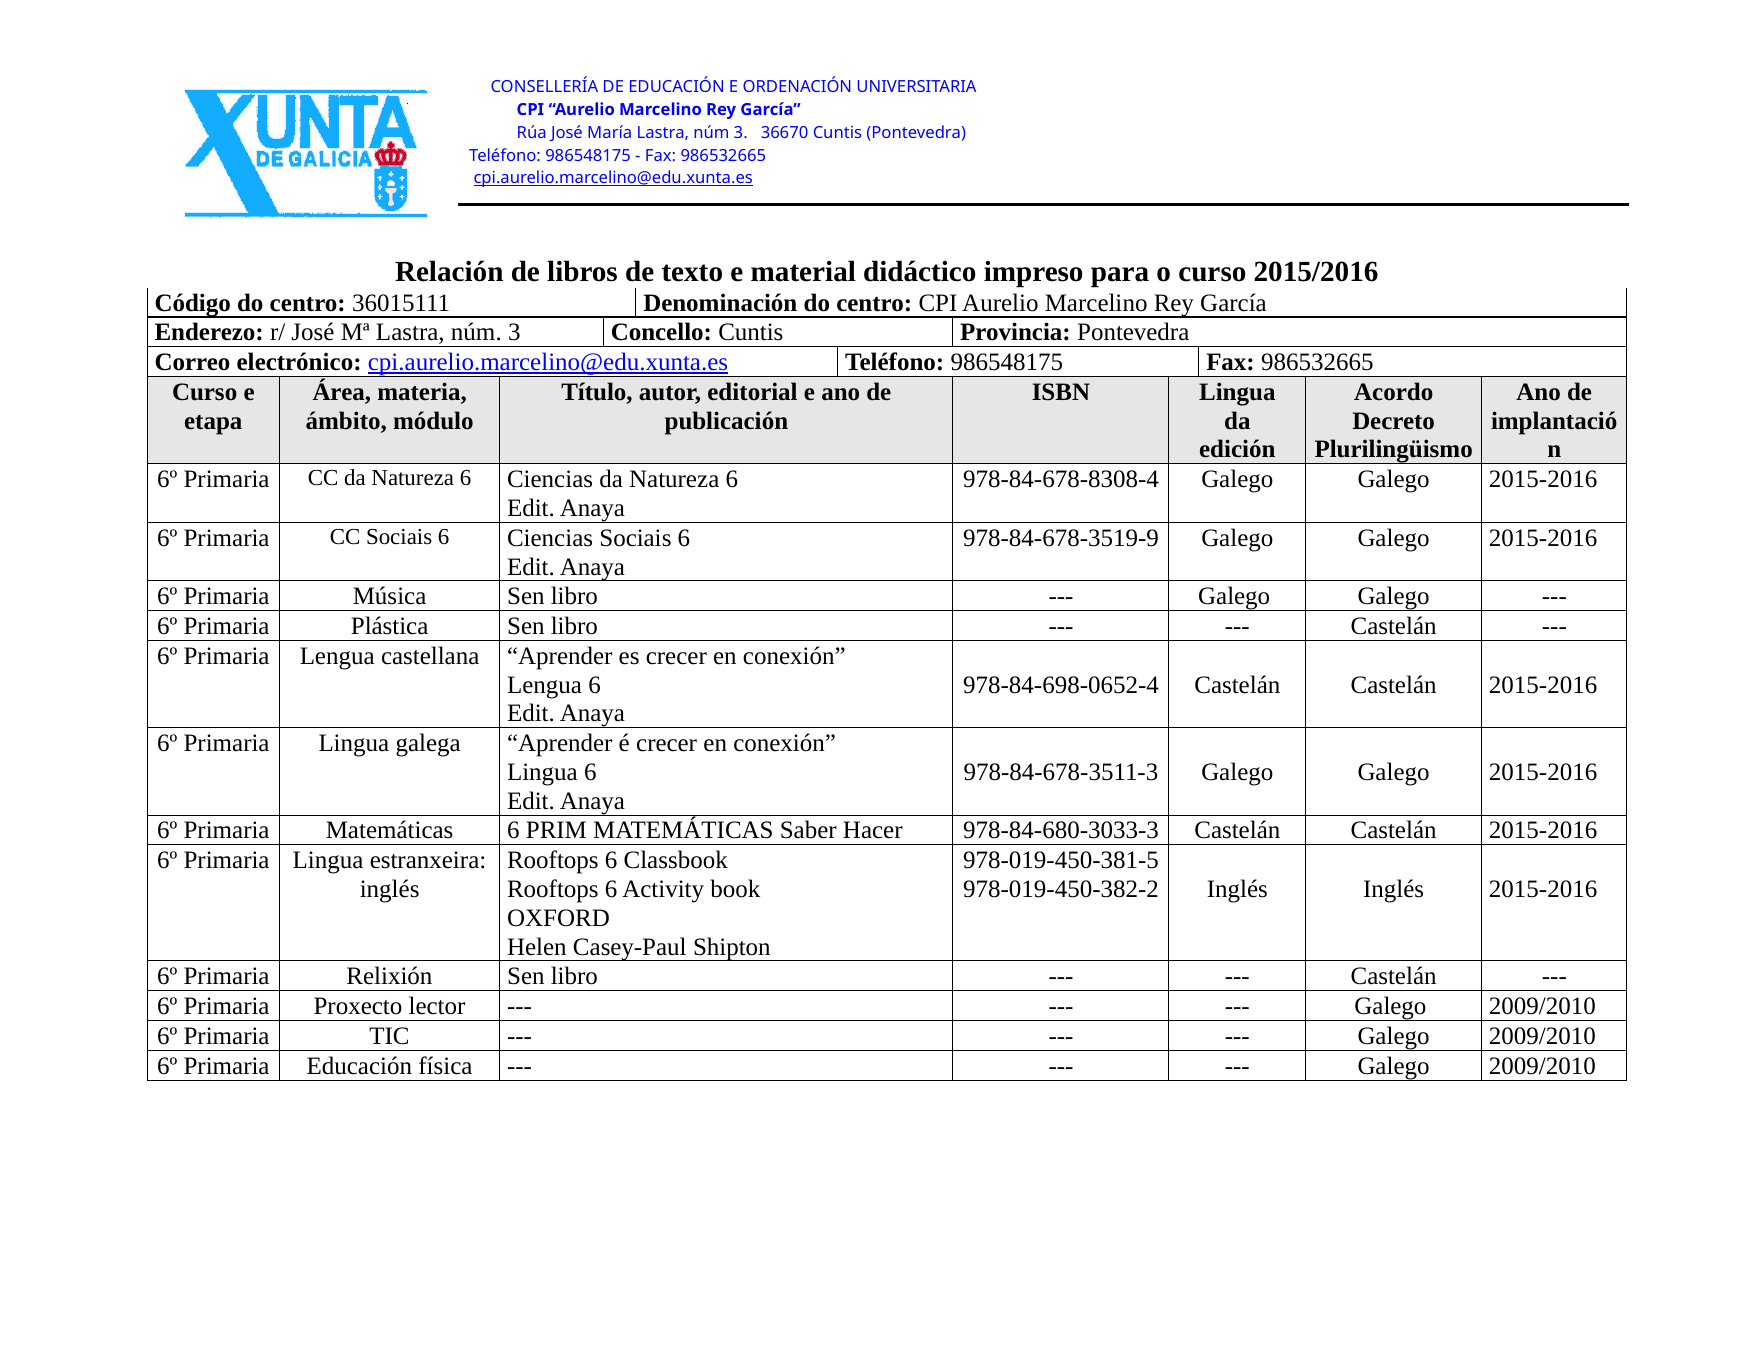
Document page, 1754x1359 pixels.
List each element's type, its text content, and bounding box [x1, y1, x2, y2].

table_cell Sen libro [500, 611, 952, 640]
table_cell 6º Primaria [148, 961, 279, 990]
table_cell Denominación do centro: CPI Aurelio Marcelino Rey García [636, 288, 1626, 316]
table_cell 2015-2016 [1482, 845, 1626, 960]
table_header Relación de libros de texto e material didáctico impreso para o curso 2015/2016 [147, 254, 1627, 288]
table_cell Galego [1306, 464, 1481, 522]
table_cell Galego [1306, 728, 1481, 814]
table_cell --- [953, 581, 1168, 610]
table_cell Inglés [1306, 845, 1481, 960]
table_cell “Aprender é crecer en conexión” Lingua 6 Edit. Anaya [500, 728, 952, 814]
table_cell Fax: 986532665 [1199, 347, 1626, 376]
table_cell 6º Primaria [148, 728, 279, 814]
table_cell 6º Primaria [148, 1051, 279, 1079]
table_cell Rooftops 6 Classbook Rooftops 6 Activity book OXFORD Helen Casey-Paul Shipton [500, 845, 952, 960]
table_cell Lengua castellana [280, 641, 499, 727]
table_cell 6º Primaria [148, 991, 279, 1020]
table_cell 6º Primaria [148, 816, 279, 844]
table_cell 6º Primaria [148, 611, 279, 640]
table_cell Lingua galega [280, 728, 499, 814]
table_cell Inglés [1169, 845, 1305, 960]
table_cell --- [953, 961, 1168, 990]
table_cell 6 PRIM MATEMÁTICAS Saber Hacer [500, 816, 952, 844]
table_cell --- [953, 611, 1168, 640]
table_cell Correo electrónico: cpi.aurelio.marcelino@edu.xunta.es [148, 347, 837, 376]
table_cell --- [500, 1021, 952, 1050]
table_cell 6º Primaria [148, 1021, 279, 1050]
table_cell 2015-2016 [1482, 523, 1626, 580]
table_cell 978-019-450-381-5 978-019-450-382-2 [953, 845, 1168, 960]
table_cell Galego [1306, 581, 1481, 610]
table_cell Acordo Decreto Plurilingüismo [1306, 377, 1481, 463]
table_cell Castelán [1306, 611, 1481, 640]
table_cell Código do centro: 36015111 [148, 288, 635, 316]
table_cell --- [953, 1021, 1168, 1050]
table_cell Título, autor, editorial e ano de publicación [500, 377, 952, 463]
table_cell Sen libro [500, 961, 952, 990]
table_cell Galego [1169, 728, 1305, 814]
table_cell Curso e etapa [148, 377, 279, 463]
table_cell Galego [1306, 991, 1481, 1020]
table_cell --- [1482, 611, 1626, 640]
table_cell --- [500, 991, 952, 1020]
table_cell --- [953, 991, 1168, 1020]
table_cell Galego [1306, 523, 1481, 580]
table_cell Lingua da edición [1169, 377, 1305, 463]
table_cell --- [500, 1051, 952, 1079]
table_cell Concello: Cuntis [604, 318, 952, 346]
table_cell Galego [1169, 523, 1305, 580]
table_cell Teléfono: 986548175 [838, 347, 1198, 376]
table_cell --- [1169, 991, 1305, 1020]
table_cell Provincia: Pontevedra [953, 318, 1626, 346]
table_cell 6º Primaria [148, 641, 279, 727]
table_cell Castelán [1169, 641, 1305, 727]
table_cell --- [1169, 961, 1305, 990]
table_cell 978-84-678-8308-4 [953, 464, 1168, 522]
table_cell 6º Primaria [148, 464, 279, 522]
table_cell 978-84-698-0652-4 [953, 641, 1168, 727]
table_cell 2015-2016 [1482, 641, 1626, 727]
table_cell 6º Primaria [148, 581, 279, 610]
table_cell --- [1169, 1051, 1305, 1079]
table_cell Castelán [1306, 961, 1481, 990]
table_cell Ano de implantación [1482, 377, 1626, 463]
table_cell 2015-2016 [1482, 728, 1626, 814]
table_cell Música [280, 581, 499, 610]
table_cell 2009/2010 [1482, 991, 1626, 1020]
table_cell Lingua estranxeira: inglés [280, 845, 499, 960]
table_cell --- [953, 1051, 1168, 1079]
table_cell Galego [1169, 464, 1305, 522]
table_cell Área, materia, ámbito, módulo [280, 377, 499, 463]
table_cell 978-84-680-3033-3 [953, 816, 1168, 844]
table_cell Castelán [1306, 816, 1481, 844]
table_cell --- [1482, 581, 1626, 610]
table_cell Sen libro [500, 581, 952, 610]
table_cell Educación física [280, 1051, 499, 1079]
table_cell 2009/2010 [1482, 1021, 1626, 1050]
table_cell --- [1482, 961, 1626, 990]
table_cell Plástica [280, 611, 499, 640]
table_cell Matemáticas [280, 816, 499, 844]
table_cell “Aprender es crecer en conexión” Lengua 6 Edit. Anaya [500, 641, 952, 727]
table_cell Ciencias Sociais 6 Edit. Anaya [500, 523, 952, 580]
table_cell Galego [1169, 581, 1305, 610]
table_cell --- [1169, 1021, 1305, 1050]
table_cell 978-84-678-3511-3 [953, 728, 1168, 814]
table_cell --- [1169, 611, 1305, 640]
table_cell 2015-2016 [1482, 816, 1626, 844]
table_cell Proxecto lector [280, 991, 499, 1020]
table_cell ISBN [953, 377, 1168, 463]
table_cell 6º Primaria [148, 523, 279, 580]
table_cell Ciencias da Natureza 6 Edit. Anaya [500, 464, 952, 522]
table_cell 978-84-678-3519-9 [953, 523, 1168, 580]
table_cell 2015-2016 [1482, 464, 1626, 522]
table_cell Castelán [1169, 816, 1305, 844]
table_cell Galego [1306, 1021, 1481, 1050]
table_cell Relixión [280, 961, 499, 990]
table_cell CC da Natureza 6 [280, 464, 499, 522]
table_cell Galego [1306, 1051, 1481, 1079]
table_cell Castelán [1306, 641, 1481, 727]
table_cell Enderezo: r/ José Mª Lastra, núm. 3 [148, 318, 603, 346]
table_cell CC Sociais 6 [280, 523, 499, 580]
table_cell TIC [280, 1021, 499, 1050]
table_cell 2009/2010 [1482, 1051, 1626, 1079]
table_cell 6º Primaria [148, 845, 279, 960]
